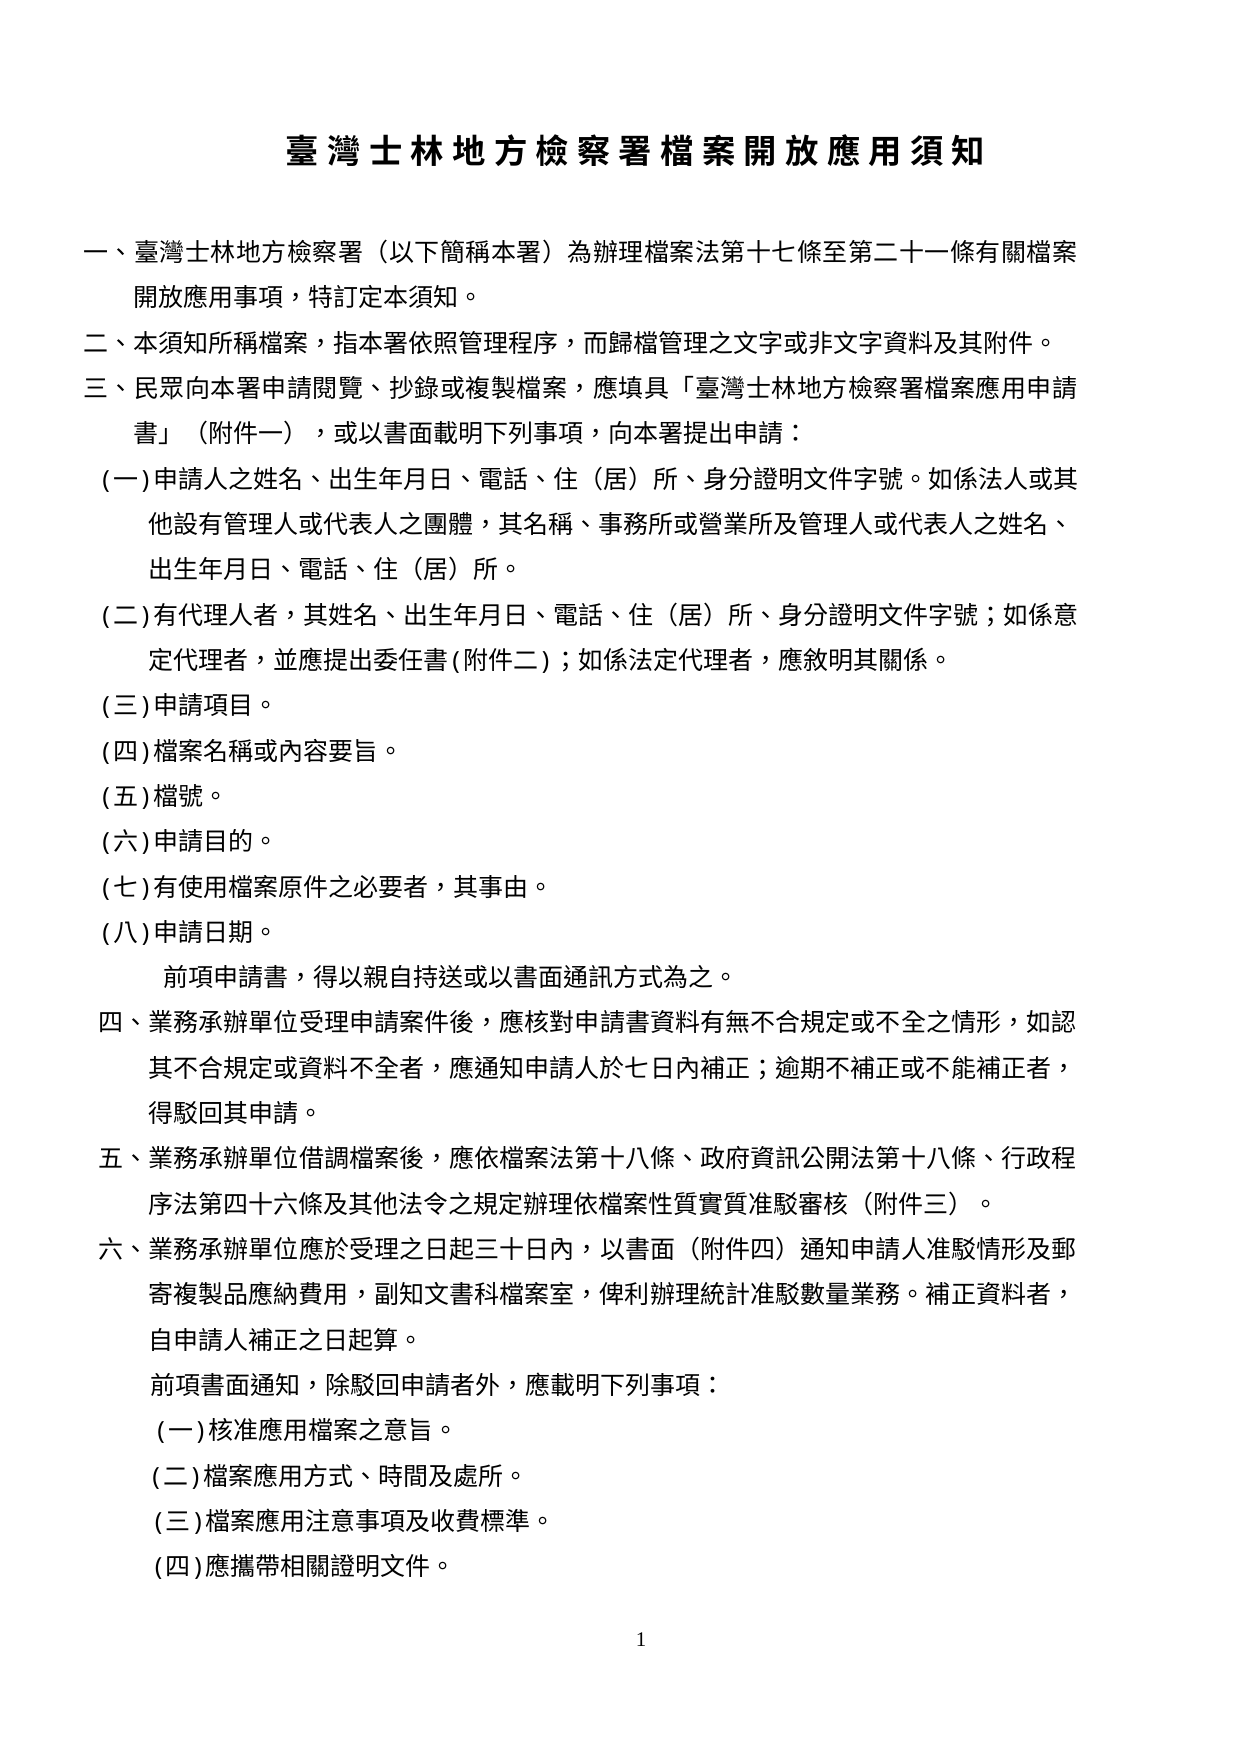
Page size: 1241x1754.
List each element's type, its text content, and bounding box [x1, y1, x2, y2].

text 五、業務承辦單位借調檔案後，應依檔案法第十八條、政府資訊公開法第十八條、行政程序法第四十六條及其他法令之規定辦理依檔案性質實質准駁審核（附件三）。 [98, 1139, 1080, 1220]
text (八)申請日期。 [73, 912, 1080, 948]
text 三、民眾向本署申請閱覽、抄錄或複製檔案，應填具「臺灣士林地方檢察署檔案應用申請書」（附件一），或以書面載明下列事項，向本署提出申請： [83, 368, 1080, 450]
text 臺灣士林地方檢察署檔案開放應用須知 [73, 108, 1208, 170]
text (七)有使用檔案原件之必要者，其事由。 [73, 867, 1080, 903]
text 一、臺灣士林地方檢察署（以下簡稱本署）為辦理檔案法第十七條至第二十一條有關檔案開放應用事項，特訂定本須知。 [83, 233, 1080, 314]
text (一)申請人之姓名、出生年月日、電話、住（居）所、身分證明文件字號。如係法人或其他設有管理人或代表人之團體，其名稱、事務所或營業所及管理人或代表人之姓名、出生年月日、電話、住（居）所。 [98, 459, 1080, 586]
text (三)申請項目。 [73, 686, 1080, 722]
text 二、本須知所稱檔案，指本署依照管理程序，而歸檔管理之文字或非文字資料及其附件。 [83, 323, 1080, 359]
text (四)檔案名稱或內容要旨。 [73, 731, 1080, 767]
text 六、業務承辦單位應於受理之日起三十日內，以書面（附件四）通知申請人准駁情形及郵寄複製品應納費用，副知文書科檔案室，俾利辦理統計准駁數量業務。補正資料者，自申請人補正之日起算。 [98, 1229, 1080, 1356]
text 前項書面通知，除駁回申請者外，應載明下列事項： [136, 1365, 1080, 1402]
text (一)核准應用檔案之意旨。 [73, 1411, 1080, 1447]
text (五)檔號。 [73, 776, 1080, 813]
text 四、業務承辦單位受理申請案件後，應核對申請書資料有無不合規定或不全之情形，如認其不合規定或資料不全者，應通知申請人於七日內補正；逾期不補正或不能補正者，得駁回其申請。 [98, 1003, 1080, 1130]
text (三)檔案應用注意事項及收費標準。 [136, 1501, 1080, 1538]
text (六)申請目的。 [73, 822, 1080, 858]
text (四)應攜帶相關證明文件。 [136, 1547, 1080, 1583]
text 前項申請書，得以親自持送或以書面通訊方式為之。 [73, 958, 1080, 994]
text (二)有代理人者，其姓名、出生年月日、電話、住（居）所、身分證明文件字號；如係意定代理者，並應提出委任書(附件二)；如係法定代理者，應敘明其關係。 [98, 595, 1080, 677]
text (二)檔案應用方式、時間及處所。 [73, 1456, 1080, 1492]
